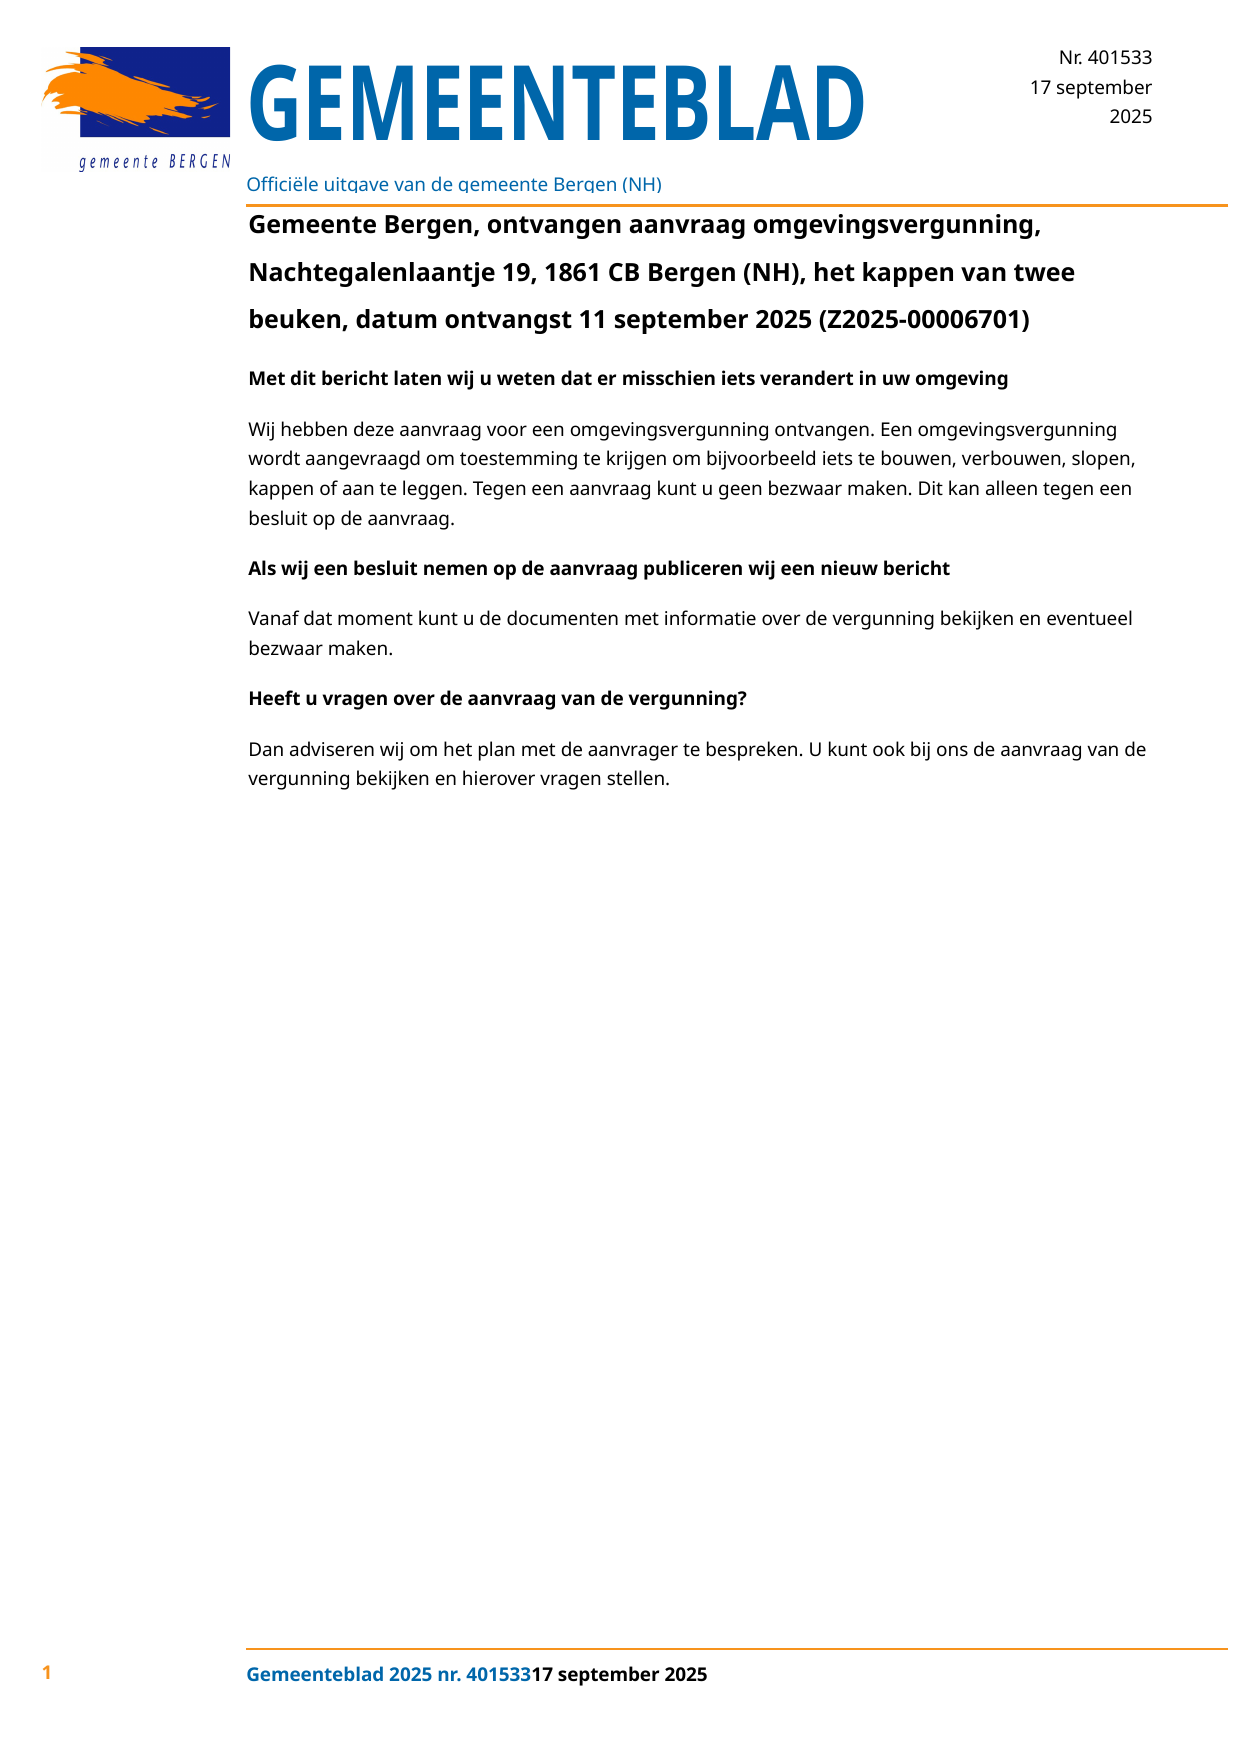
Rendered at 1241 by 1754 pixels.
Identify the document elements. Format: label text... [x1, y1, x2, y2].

text Gemeente Bergen, ontvangen aanvraag omgevingsvergunning, Nachtegalenlaantje 19, 1861 CB Bergen (NH), het kappen van twee beuken, datum ontvangst 11 september 2025 (Z2025-00006701) [248, 207, 1152, 336]
text Dan adviseren wij om het plan met de aanvrager te bespreken. U kunt ook bij ons de aanvraag van de vergunning bekijken en hierover vragen stellen. [248, 736, 1152, 791]
text Met dit bericht laten wij u weten dat er misschien iets verandert in uw omgeving [248, 366, 1152, 391]
picture [41, 47, 231, 172]
text Als wij een besluit nemen op de aanvraag publiceren wij een nieuw bericht [248, 555, 1152, 581]
text Wij hebben deze aanvraag voor een omgevingsvergunning ontvangen. Een omgevingsvergunning wordt aangevraagd om toestemming te krijgen om bijvoorbeeld iets te bouwen, verbouwen, slopen, kappen of aan te leggen. Tegen een aanvraag kunt u geen bezwaar maken. Dit kan alleen tegen een besluit op de aanvraag. [248, 416, 1152, 530]
text Vanaf dat moment kunt u de documenten met informatie over de vergunning bekijken en eventueel bezwaar maken. [248, 606, 1152, 661]
text Heeft u vragen over de aanvraag van de vergunning? [248, 686, 1152, 711]
